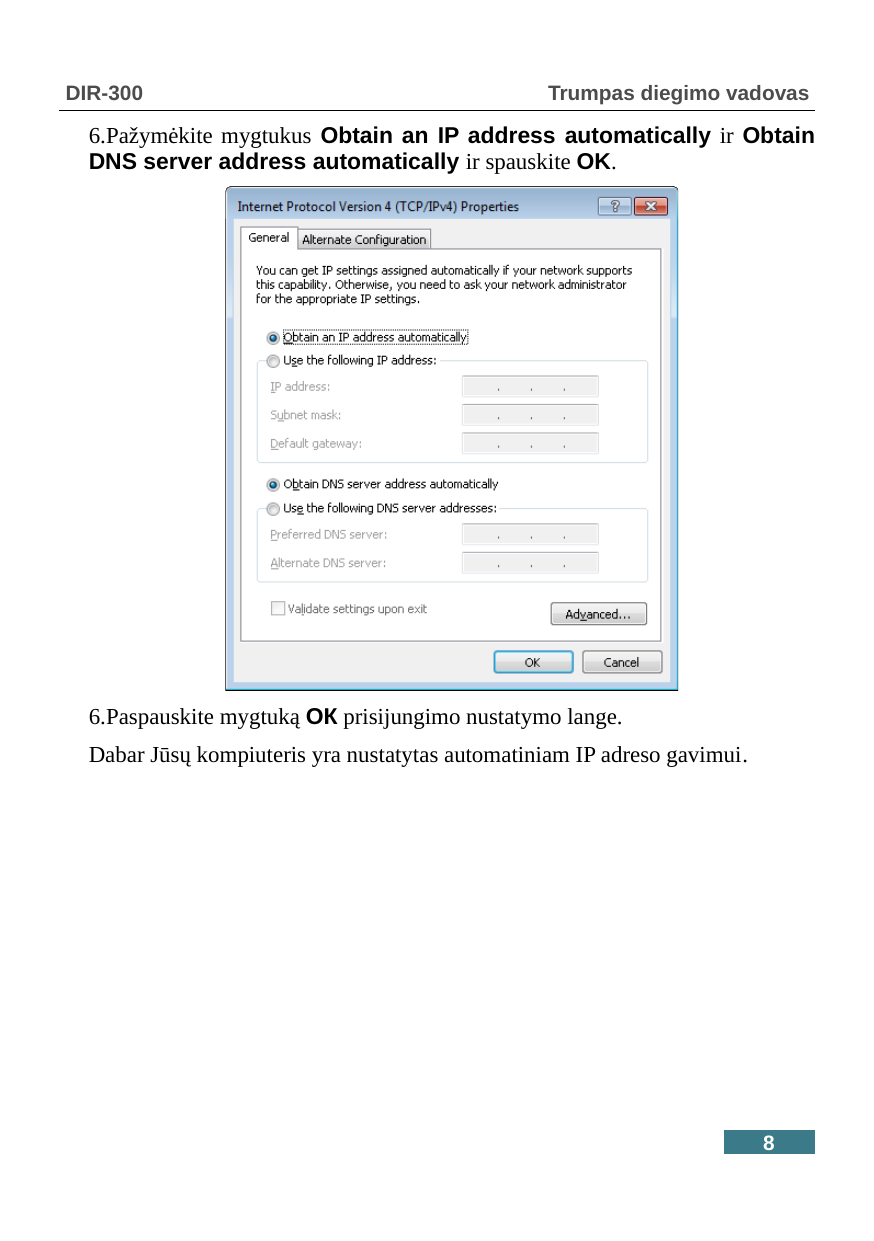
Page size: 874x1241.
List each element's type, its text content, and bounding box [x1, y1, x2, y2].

text Dabar Jūsų kompiuteris yra nustatytas automatiniam IP adreso gavimui. [88, 741, 815, 767]
list Paspauskite mygtuką ОК prisijungimo nustatymo lange. [88, 703, 815, 729]
list Pažymėkite mygtukus Obtain an IP address automatically ir Obtain DNS server address automatically ir spauskite OK. [88, 122, 815, 174]
